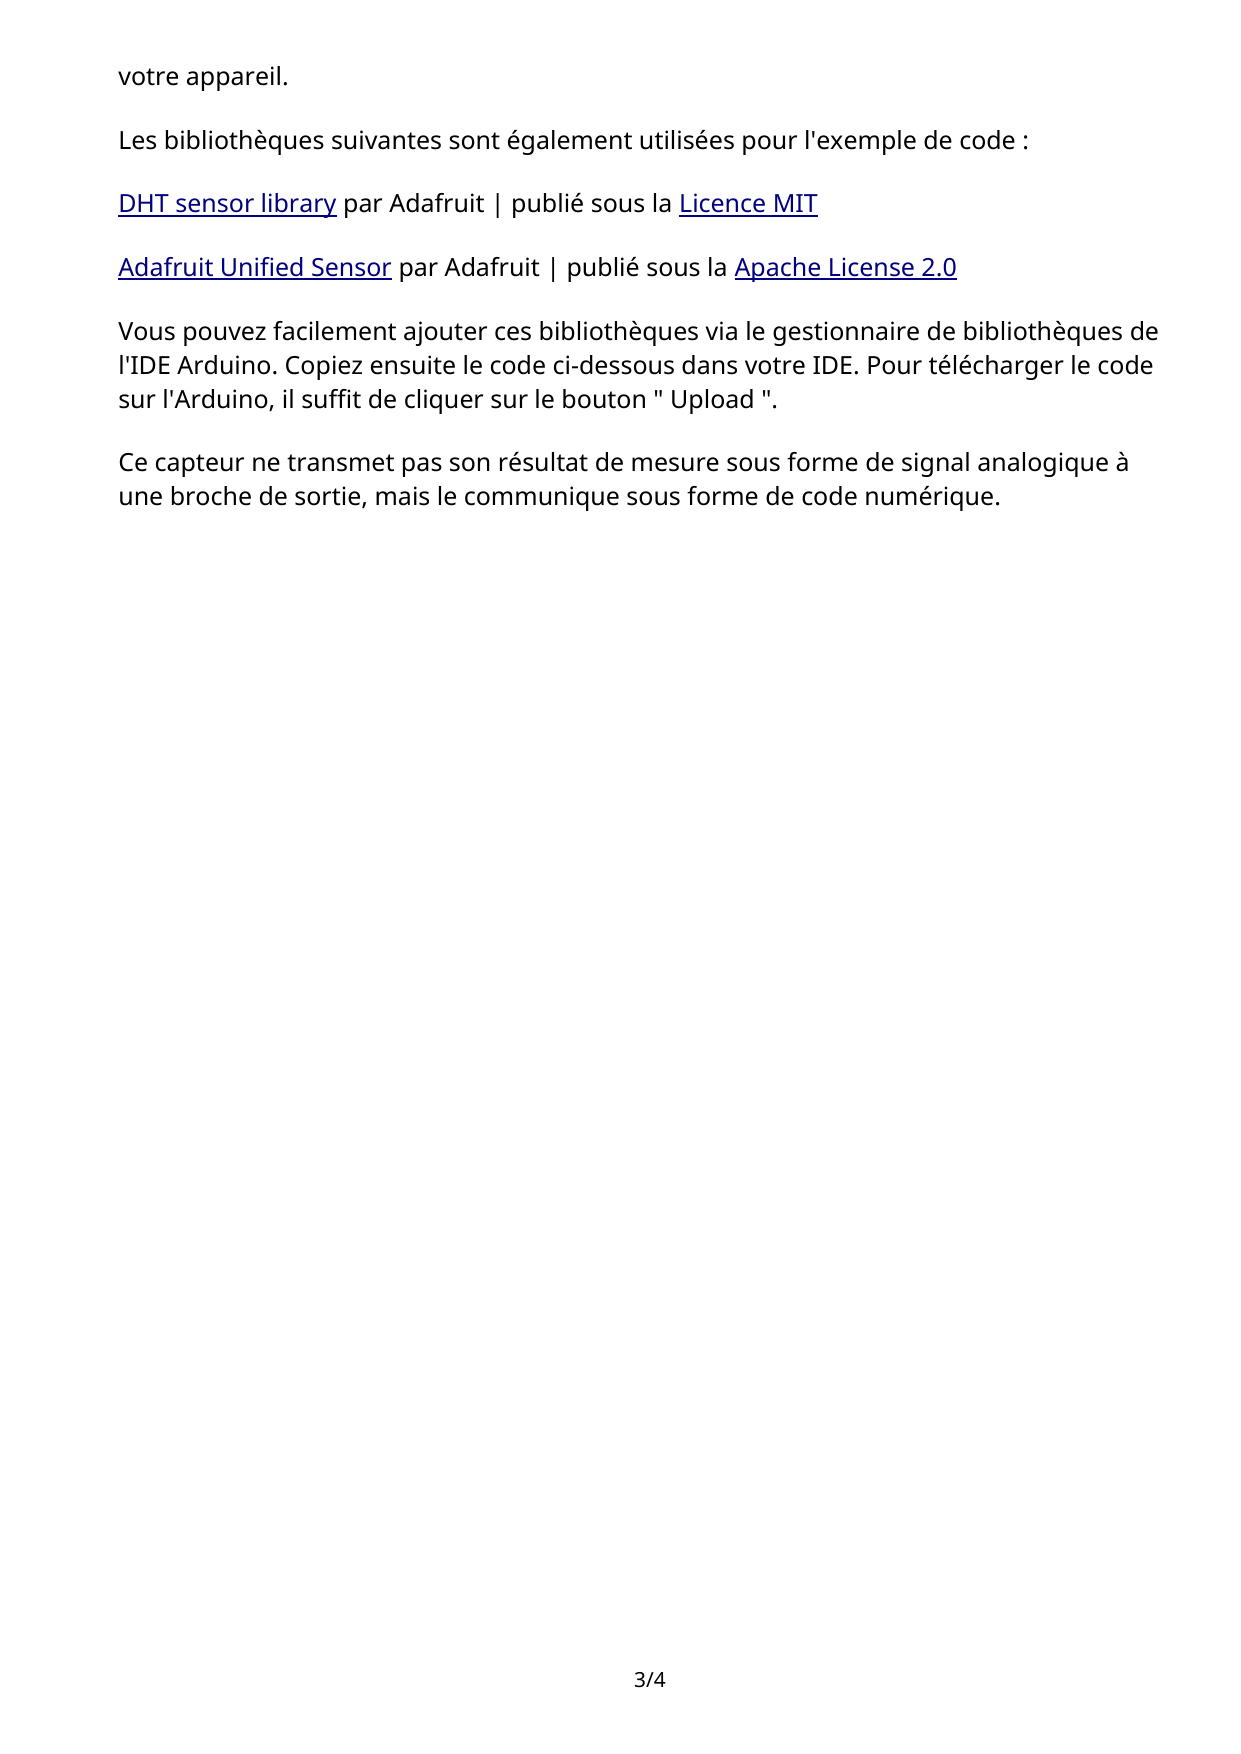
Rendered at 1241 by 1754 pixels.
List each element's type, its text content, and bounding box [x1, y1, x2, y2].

text votre appareil. [118, 59, 1181, 93]
text DHT sensor library par Adafruit | publié sous la Licence MIT [118, 186, 1181, 220]
text Les bibliothèques suivantes sont également utilisées pour l'exemple de code : [118, 123, 1181, 157]
text Ce capteur ne transmet pas son résultat de mesure sous forme de signal analogique à une broche de sortie, mais le communique sous forme de code numérique. [118, 445, 1181, 513]
text Vous pouvez facilement ajouter ces bibliothèques via le gestionnaire de bibliothèques de l'IDE Arduino. Copiez ensuite le code ci-dessous dans votre IDE. Pour télécharger le code sur l'Arduino, il suffit de cliquer sur le bouton " Upload ". [118, 313, 1181, 415]
text Adafruit Unified Sensor par Adafruit | publié sous la Apache License 2.0 [118, 250, 1181, 284]
